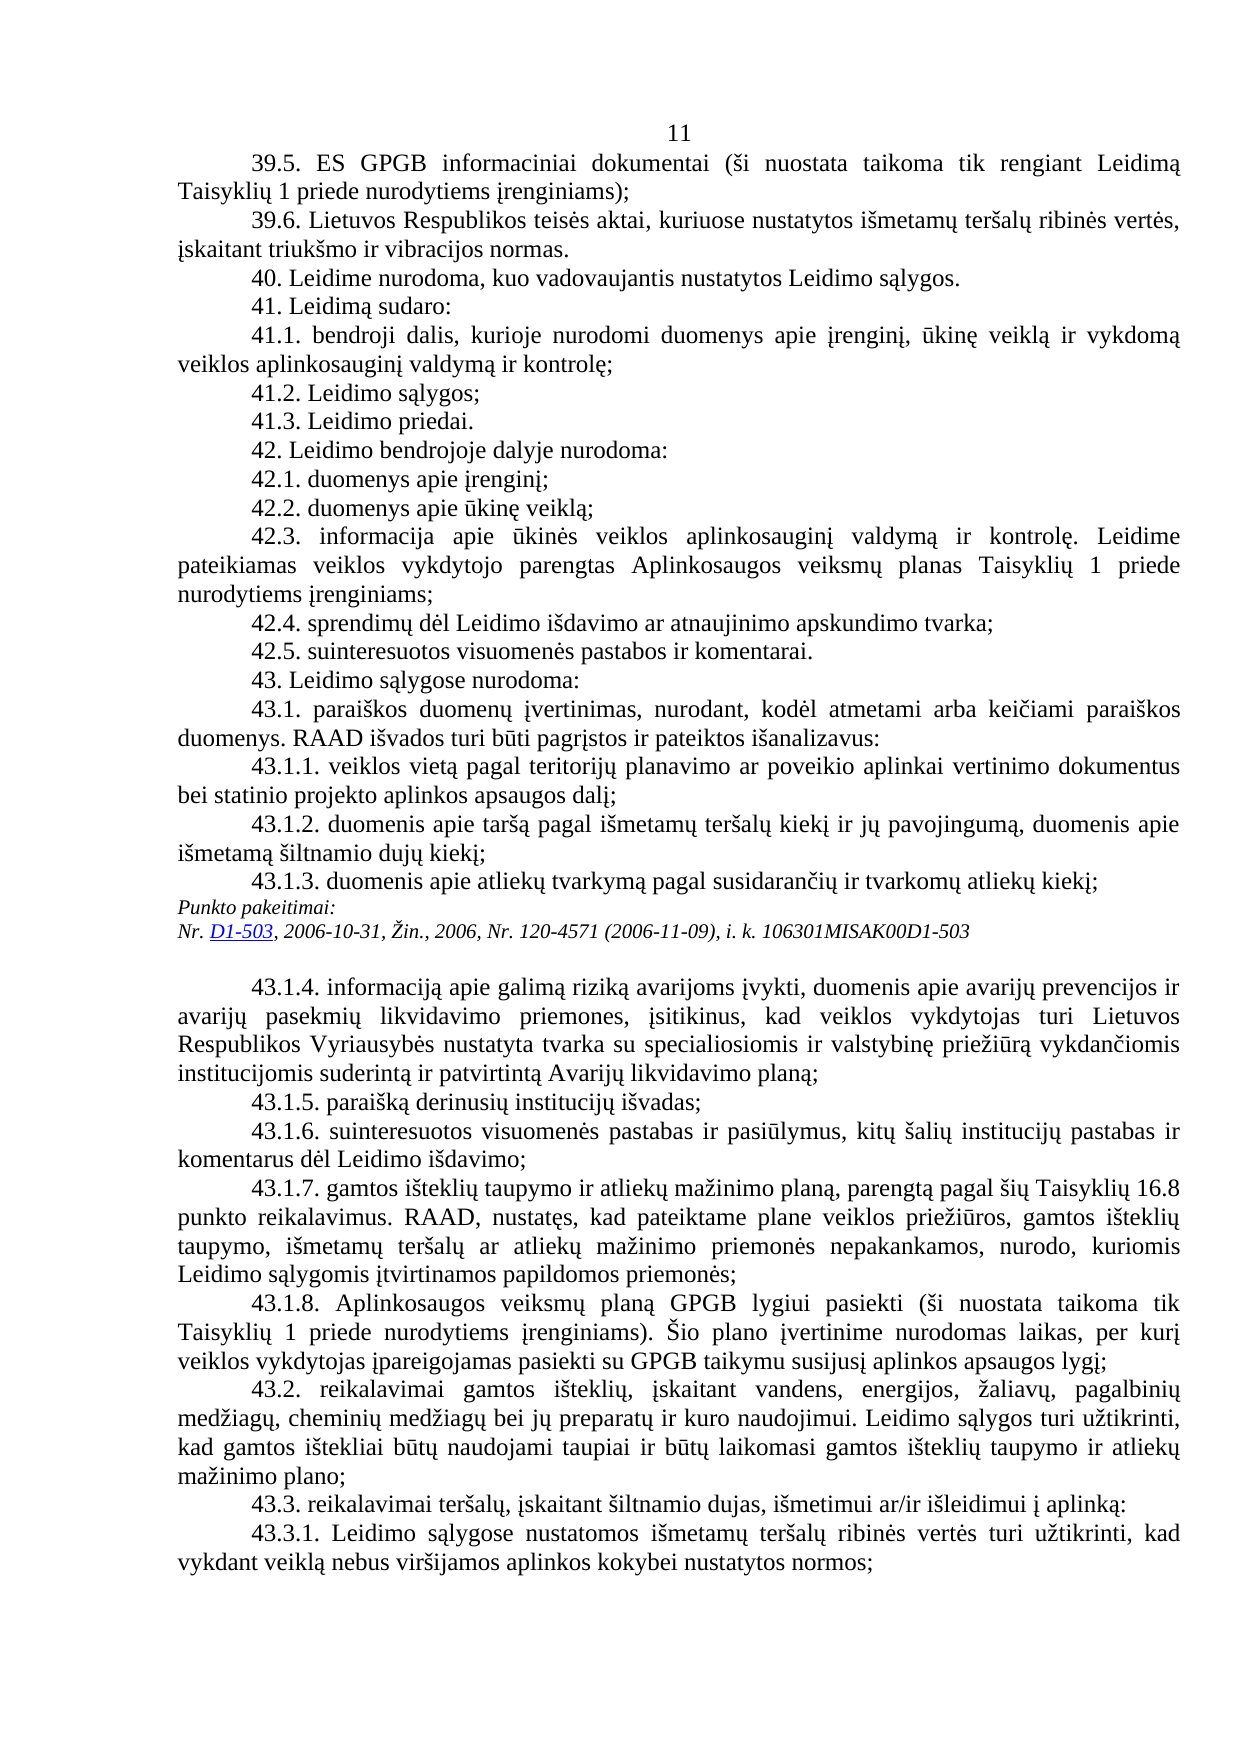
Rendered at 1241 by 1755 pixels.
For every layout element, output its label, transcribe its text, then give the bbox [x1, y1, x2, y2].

text 41.2. Leidimo sąlygos; [177, 378, 1181, 406]
text 40. Leidime nurodoma, kuo vadovaujantis nustatytos Leidimo sąlygos. [177, 263, 1181, 291]
text 43.1. paraiškos duomenų įvertinimas, nurodant, kodėl atmetami arba keičiami paraiškos duomenys. RAAD išvados turi būti pagrįstos ir pateiktos išanalizavus: [177, 694, 1181, 751]
text Punkto pakeitimai: [177, 895, 1181, 919]
text Nr. D1-503, 2006-10-31, Žin., 2006, Nr. 120-4571 (2006-11-09), i. k. 106301MISAK00D1-503 [177, 919, 1181, 943]
text 39.5. ES GPGB informaciniai dokumentai (ši nuostata taikoma tik rengiant Leidimą Taisyklių 1 priede nurodytiems įrenginiams); [177, 148, 1181, 205]
text 42. Leidimo bendrojoje dalyje nurodoma: [177, 435, 1181, 464]
text 41. Leidimą sudaro: [177, 291, 1181, 320]
text 43.2. reikalavimai gamtos išteklių, įskaitant vandens, energijos, žaliavų, pagalbinių medžiagų, cheminių medžiagų bei jų preparatų ir kuro naudojimui. Leidimo sąlygos turi užtikrinti, kad gamtos ištekliai būtų naudojami taupiai ir būtų laikomasi gamtos išteklių taupymo ir atliekų mažinimo plano; [177, 1374, 1181, 1489]
text 43.1.5. paraišką derinusių institucijų išvadas; [177, 1087, 1181, 1116]
text 43. Leidimo sąlygose nurodoma: [177, 665, 1181, 694]
text 43.1.1. veiklos vietą pagal teritorijų planavimo ar poveikio aplinkai vertinimo dokumentus bei statinio projekto aplinkos apsaugos dalį; [177, 751, 1181, 809]
text 43.1.8. Aplinkosaugos veiksmų planą GPGB lygiui pasiekti (ši nuostata taikoma tik Taisyklių 1 priede nurodytiems įrenginiams). Šio plano įvertinime nurodomas laikas, per kurį veiklos vykdytojas įpareigojamas pasiekti su GPGB taikymu susijusį aplinkos apsaugos lygį; [177, 1288, 1181, 1374]
text 41.3. Leidimo priedai. [177, 406, 1181, 435]
text 43.3.1. Leidimo sąlygose nustatomos išmetamų teršalų ribinės vertės turi užtikrinti, kad vykdant veiklą nebus viršijamos aplinkos kokybei nustatytos normos; [177, 1518, 1181, 1576]
text 43.3. reikalavimai teršalų, įskaitant šiltnamio dujas, išmetimui ar/ir išleidimui į aplinką: [177, 1489, 1181, 1518]
text 43.1.2. duomenis apie taršą pagal išmetamų teršalų kiekį ir jų pavojingumą, duomenis apie išmetamą šiltnamio dujų kiekį; [177, 809, 1181, 866]
text 43.1.6. suinteresuotos visuomenės pastabas ir pasiūlymus, kitų šalių institucijų pastabas ir komentarus dėl Leidimo išdavimo; [177, 1116, 1181, 1173]
text 39.6. Lietuvos Respublikos teisės aktai, kuriuose nustatytos išmetamų teršalų ribinės vertės, įskaitant triukšmo ir vibracijos normas. [177, 205, 1181, 263]
text 42.4. sprendimų dėl Leidimo išdavimo ar atnaujinimo apskundimo tvarka; [177, 608, 1181, 636]
text 43.1.7. gamtos išteklių taupymo ir atliekų mažinimo planą, parengtą pagal šių Taisyklių 16.8 punkto reikalavimus. RAAD, nustatęs, kad pateiktame plane veiklos priežiūros, gamtos išteklių taupymo, išmetamų teršalų ar atliekų mažinimo priemonės nepakankamos, nurodo, kuriomis Leidimo sąlygomis įtvirtinamos papildomos priemonės; [177, 1173, 1181, 1288]
text 41.1. bendroji dalis, kurioje nurodomi duomenys apie įrenginį, ūkinę veiklą ir vykdomą veiklos aplinkosauginį valdymą ir kontrolę; [177, 320, 1181, 378]
text 42.3. informacija apie ūkinės veiklos aplinkosauginį valdymą ir kontrolę. Leidime pateikiamas veiklos vykdytojo parengtas Aplinkosaugos veiksmų planas Taisyklių 1 priede nurodytiems įrenginiams; [177, 521, 1181, 608]
text 42.1. duomenys apie įrenginį; [177, 464, 1181, 493]
text 42.2. duomenys apie ūkinę veiklą; [177, 493, 1181, 521]
text 42.5. suinteresuotos visuomenės pastabos ir komentarai. [177, 636, 1181, 665]
text 43.1.3. duomenis apie atliekų tvarkymą pagal susidarančių ir tvarkomų atliekų kiekį; [177, 866, 1181, 895]
text 43.1.4. informaciją apie galimą riziką avarijoms įvykti, duomenis apie avarijų prevencijos ir avarijų pasekmių likvidavimo priemones, įsitikinus, kad veiklos vykdytojas turi Lietuvos Respublikos Vyriausybės nustatyta tvarka su specialiosiomis ir valstybinę priežiūrą vykdančiomis institucijomis suderintą ir patvirtintą Avarijų likvidavimo planą; [177, 972, 1181, 1087]
